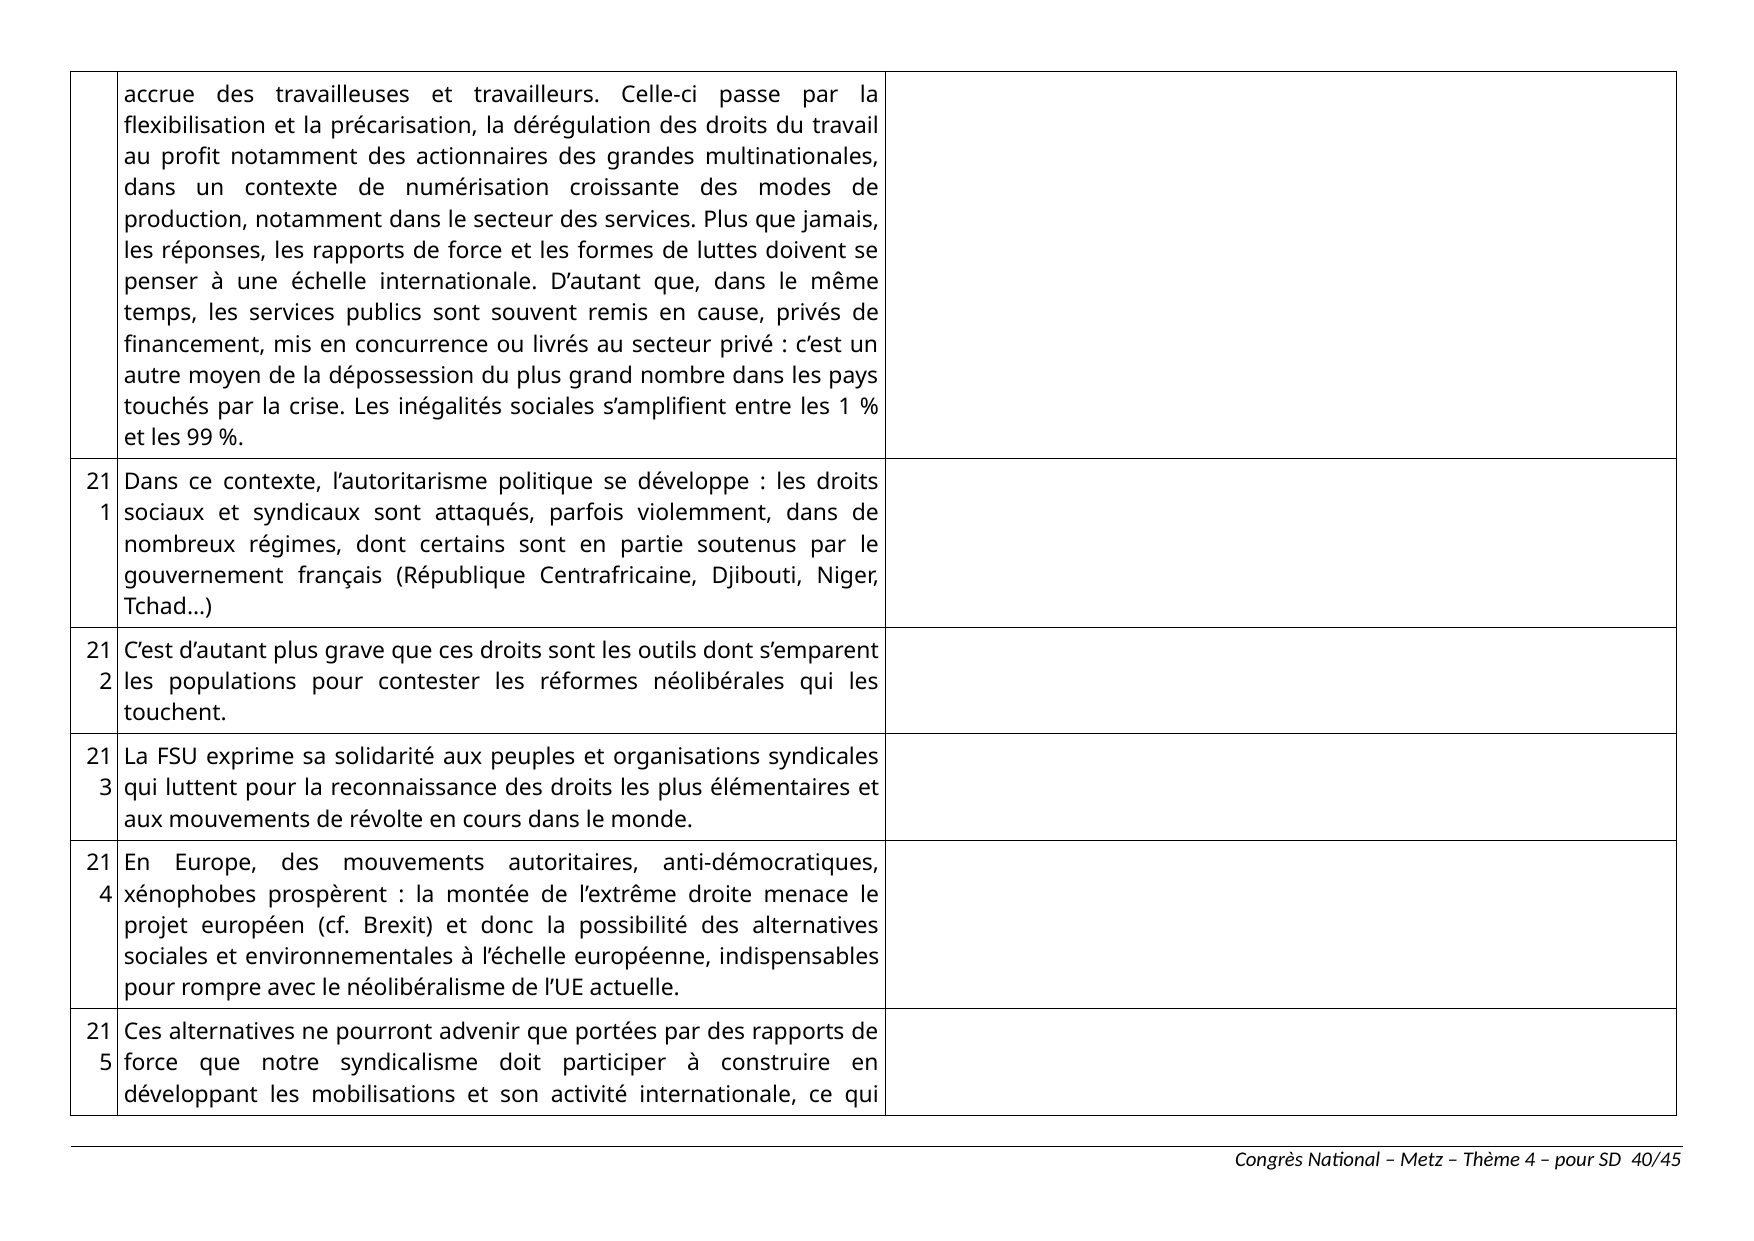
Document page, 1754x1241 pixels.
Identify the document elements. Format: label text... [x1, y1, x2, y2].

table_cell [886, 72, 1676, 458]
table_cell [886, 1009, 1676, 1114]
table_cell En Europe, des mouvements autoritaires, anti-démocratiques, xénophobes prospèrent : la montée de l’extrême droite menace le projet européen (cf. Brexit) et donc la possibilité des alternatives sociales et environnementales à l’échelle européenne, indispensables pour rompre avec le néolibéralisme de l’UE actuelle. [118, 841, 885, 1008]
table_cell [886, 734, 1676, 839]
table_cell C’est d’autant plus grave que ces droits sont les outils dont s’emparent les populations pour contester les réformes néolibérales qui les touchent. [118, 628, 885, 733]
table_cell 212 [71, 628, 117, 733]
table_cell La FSU exprime sa solidarité aux peuples et organisations syndicales qui luttent pour la reconnaissance des droits les plus élémentaires et aux mouvements de révolte en cours dans le monde. [118, 734, 885, 839]
table_cell [886, 628, 1676, 733]
table_cell 215 [71, 1009, 117, 1114]
table_cell accrue des travailleuses et travailleurs. Celle-ci passe par la flexibilisation et la précarisation, la dérégulation des droits du travail au profit notamment des actionnaires des grandes multinationales, dans un contexte de numérisation croissante des modes de production, notamment dans le secteur des services. Plus que jamais, les réponses, les rapports de force et les formes de luttes doivent se penser à une échelle internationale. D’autant que, dans le même temps, les services publics sont souvent remis en cause, privés de financement, mis en concurrence ou livrés au secteur privé : c’est un autre moyen de la dépossession du plus grand nombre dans les pays touchés par la crise. Les inégalités sociales s’amplifient entre les 1 % et les 99 %. [118, 72, 885, 458]
table_cell 211 [71, 459, 117, 627]
table_cell [71, 72, 117, 458]
table_cell [886, 459, 1676, 627]
table_cell 214 [71, 841, 117, 1008]
table_cell Dans ce contexte, l’autoritarisme politique se développe : les droits sociaux et syndicaux sont attaqués, parfois violemment, dans de nombreux régimes, dont certains sont en partie soutenus par le gouvernement français (République Centrafricaine, Djibouti, Niger, Tchad…) [118, 459, 885, 627]
table_cell 213 [71, 734, 117, 839]
table_cell Ces alternatives ne pourront advenir que portées par des rapports de force que notre syndicalisme doit participer à construire en développant les mobilisations et son activité internationale, ce qui [118, 1009, 885, 1114]
table_cell [886, 841, 1676, 1008]
